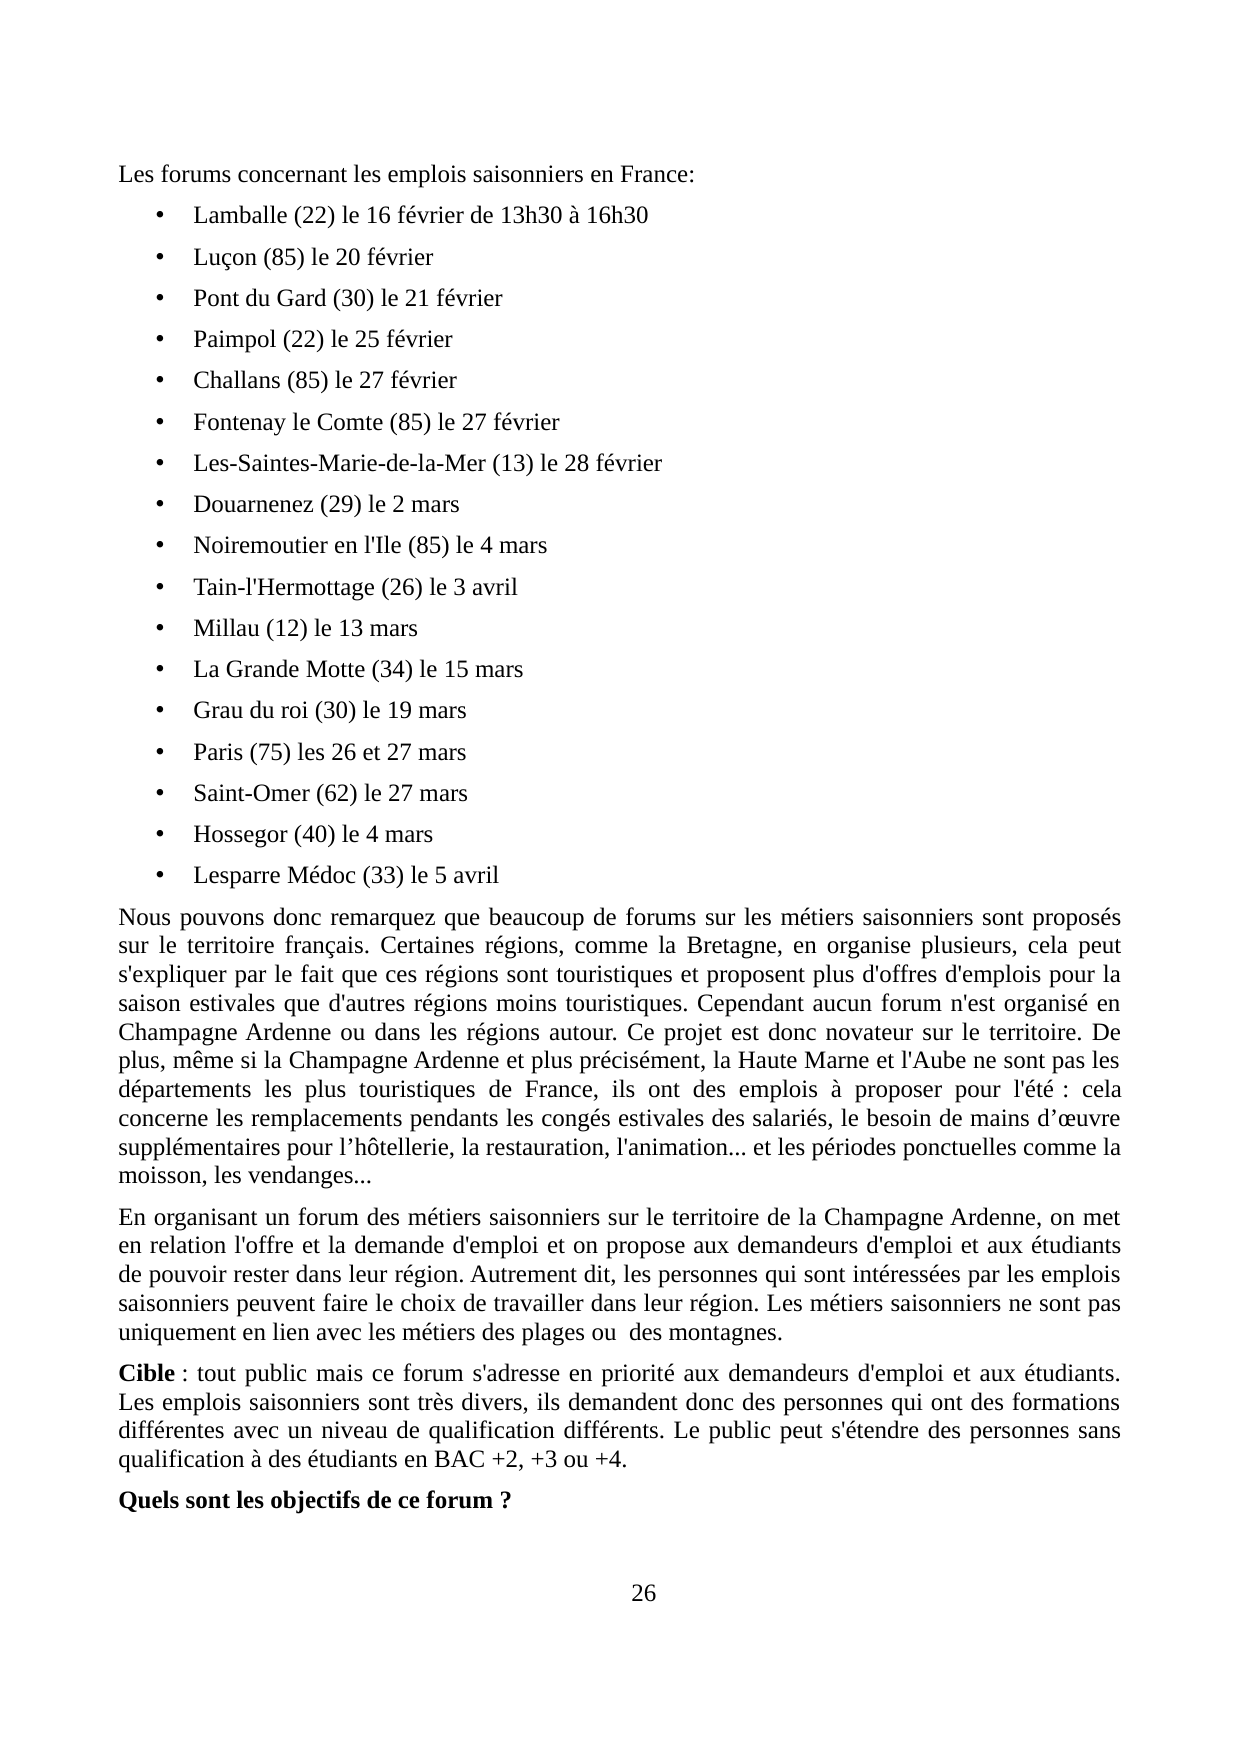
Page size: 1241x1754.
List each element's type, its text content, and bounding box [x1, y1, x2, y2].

list Lesparre Médoc (33) le 5 avril [156, 861, 1122, 889]
list Les-Saintes-Marie-de-la-Mer (13) le 28 février [156, 448, 1122, 477]
text En organisant un forum des métiers saisonniers sur le territoire de la Champagne Ardenne, on met en relation l'offre et la demande d'emploi et on propose aux demandeurs d'emploi et aux étudiants de pouvoir rester dans leur région. Autrement dit, les personnes qui sont intéressées par les emplois saisonniers peuvent faire le choix de travailler dans leur région. Les métiers saisonniers ne sont pas uniquement en lien avec les métiers des plages ou des montagnes. [118, 1202, 1122, 1346]
list Luçon (85) le 20 février [156, 242, 1122, 271]
list Millau (12) le 13 mars [156, 613, 1122, 642]
list Lamballe (22) le 16 février de 13h30 à 16h30 [156, 201, 1122, 229]
list Paris (75) les 26 et 27 mars [156, 737, 1122, 766]
list Pont du Gard (30) le 21 février [156, 283, 1122, 312]
list Grau du roi (30) le 19 mars [156, 696, 1122, 724]
list Hossegor (40) le 4 mars [156, 819, 1122, 848]
text Cible : tout public mais ce forum s'adresse en priorité aux demandeurs d'emploi et aux étudiants. Les emplois saisonniers sont très divers, ils demandent donc des personnes qui ont des formations différentes avec un niveau de qualification différents. Le public peut s'étendre des personnes sans qualification à des étudiants en BAC +2, +3 ou +4. [118, 1358, 1122, 1473]
list Tain-l'Hermottage (26) le 3 avril [156, 572, 1122, 601]
list Saint-Omer (62) le 27 mars [156, 778, 1122, 807]
list Douarnenez (29) le 2 mars [156, 489, 1122, 518]
list La Grande Motte (34) le 15 mars [156, 654, 1122, 683]
list Challans (85) le 27 février [156, 366, 1122, 394]
list Fontenay le Comte (85) le 27 février [156, 407, 1122, 436]
text Quels sont les objectifs de ce forum ? [118, 1486, 1122, 1514]
list Noiremoutier en l'Ile (85) le 4 mars [156, 531, 1122, 559]
text Les forums concernant les emplois saisonniers en France: [118, 159, 1122, 188]
text Nous pouvons donc remarquez que beaucoup de forums sur les métiers saisonniers sont proposés sur le territoire français. Certaines régions, comme la Bretagne, en organise plusieurs, cela peut s'expliquer par le fait que ces régions sont touristiques et proposent plus d'offres d'emplois pour la saison estivales que d'autres régions moins touristiques. Cependant aucun forum n'est organisé en Champagne Ardenne ou dans les régions autour. Ce projet est donc novateur sur le territoire. De plus, même si la Champagne Ardenne et plus précisément, la Haute Marne et l'Aube ne sont pas les départements les plus touristiques de France, ils ont des emplois à proposer pour l'été : cela concerne les remplacements pendants les congés estivales des salariés, le besoin de mains d’œuvre supplémentaires pour l’hôtellerie, la restauration, l'animation... et les périodes ponctuelles comme la moisson, les vendanges... [118, 902, 1122, 1189]
list Paimpol (22) le 25 février [156, 324, 1122, 353]
